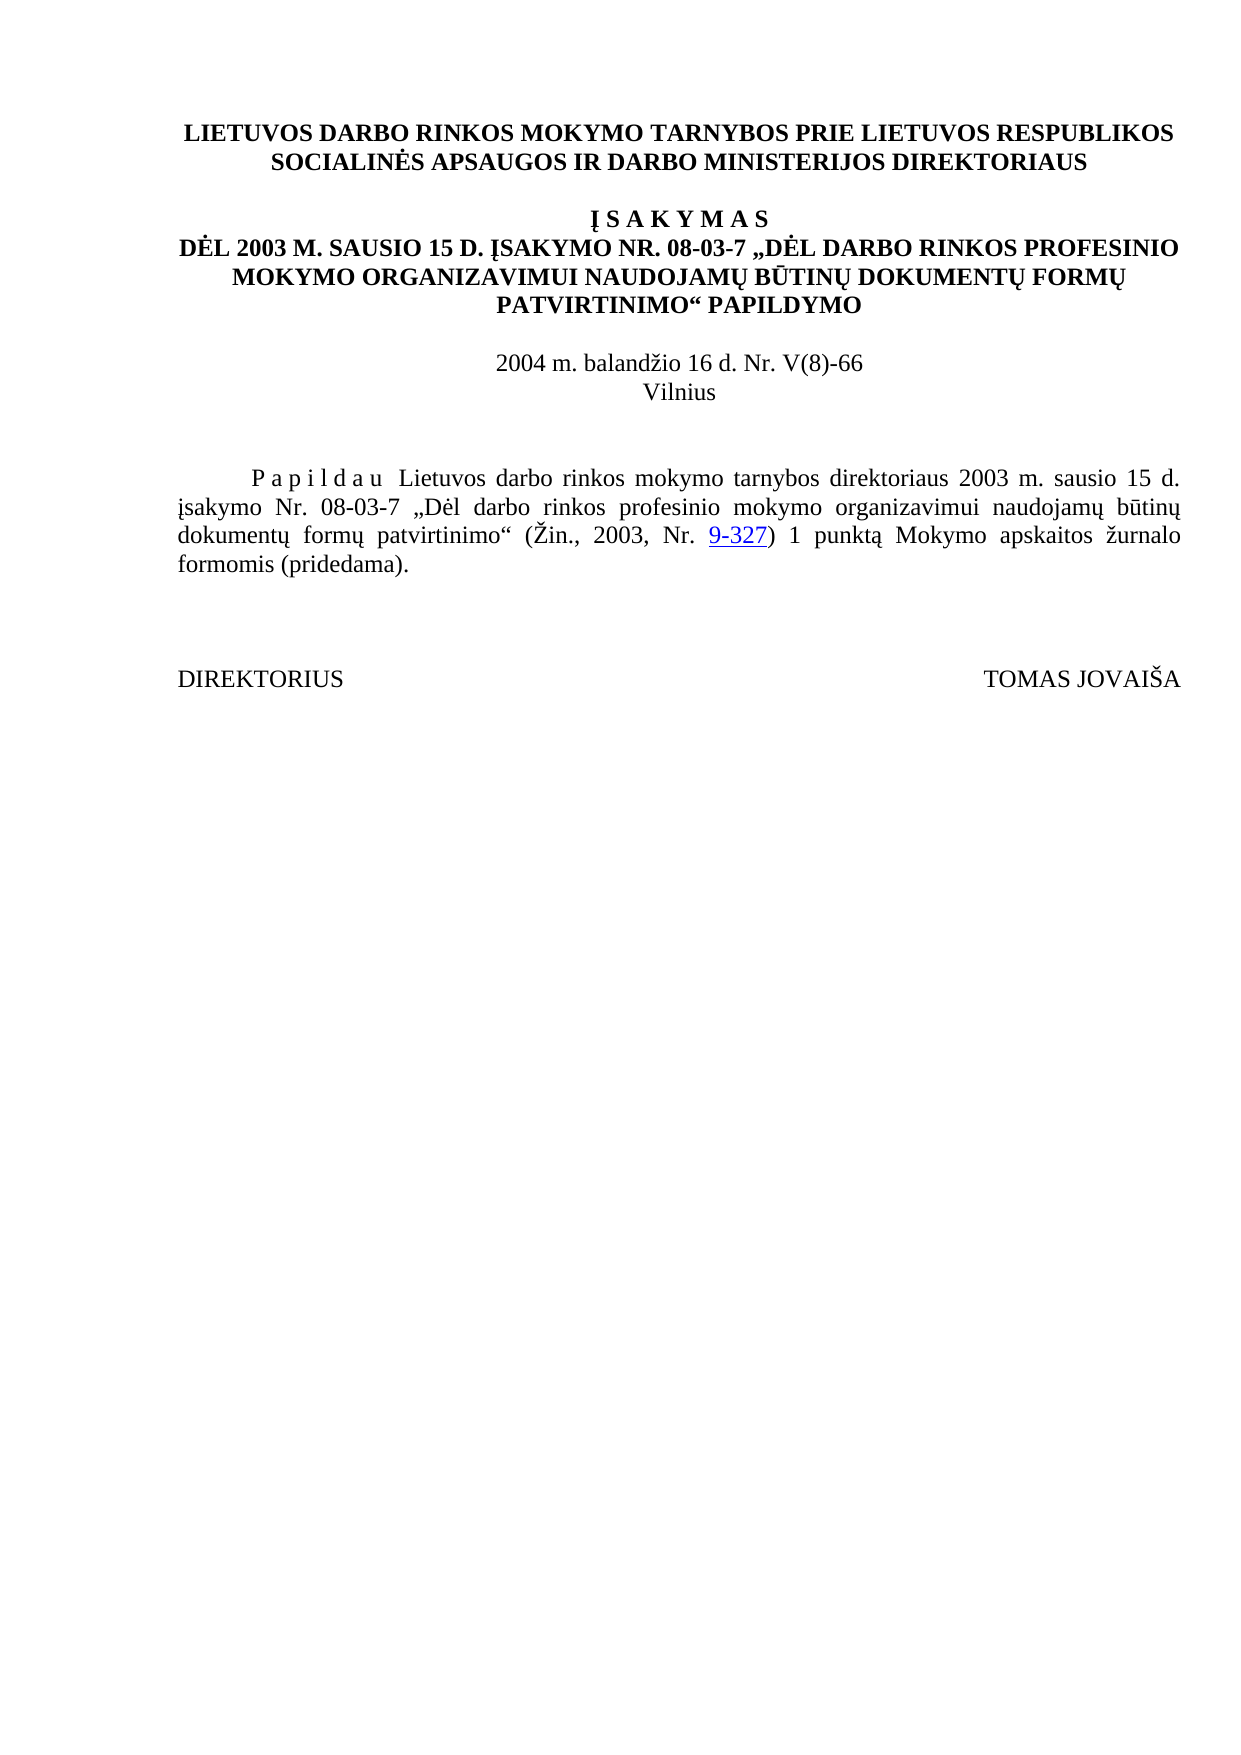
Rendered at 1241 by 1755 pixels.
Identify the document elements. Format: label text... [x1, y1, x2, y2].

text 2004 m. balandžio 16 d. Nr. V(8)-66 [177, 348, 1181, 377]
text DIREKTORIUS TOMAS JOVAIŠA [177, 664, 1181, 693]
text ĮSAKYMAS [177, 204, 1181, 233]
text DĖL 2003 M. SAUSIO 15 D. ĮSAKYMO NR. 08-03-7 „DĖL DARBO RINKOS PROFESINIO MOKYMO ORGANIZAVIMUI NAUDOJAMŲ BŪTINŲ DOKUMENTŲ FORMŲ PATVIRTINIMO“ PAPILDYMO [177, 233, 1181, 319]
text Vilnius [177, 377, 1181, 406]
text Papildau Lietuvos darbo rinkos mokymo tarnybos direktoriaus 2003 m. sausio 15 d. įsakymo Nr. 08-03-7 „Dėl darbo rinkos profesinio mokymo organizavimui naudojamų būtinų dokumentų formų patvirtinimo“ (Žin., 2003, Nr. 9-327) 1 punktą Mokymo apskaitos žurnalo formomis (pridedama). [177, 463, 1181, 578]
text LIETUVOS DARBO RINKOS MOKYMO TARNYBOS PRIE LIETUVOS RESPUBLIKOS SOCIALINĖS APSAUGOS IR DARBO MINISTERIJOS DIREKTORIAUS [177, 118, 1181, 176]
